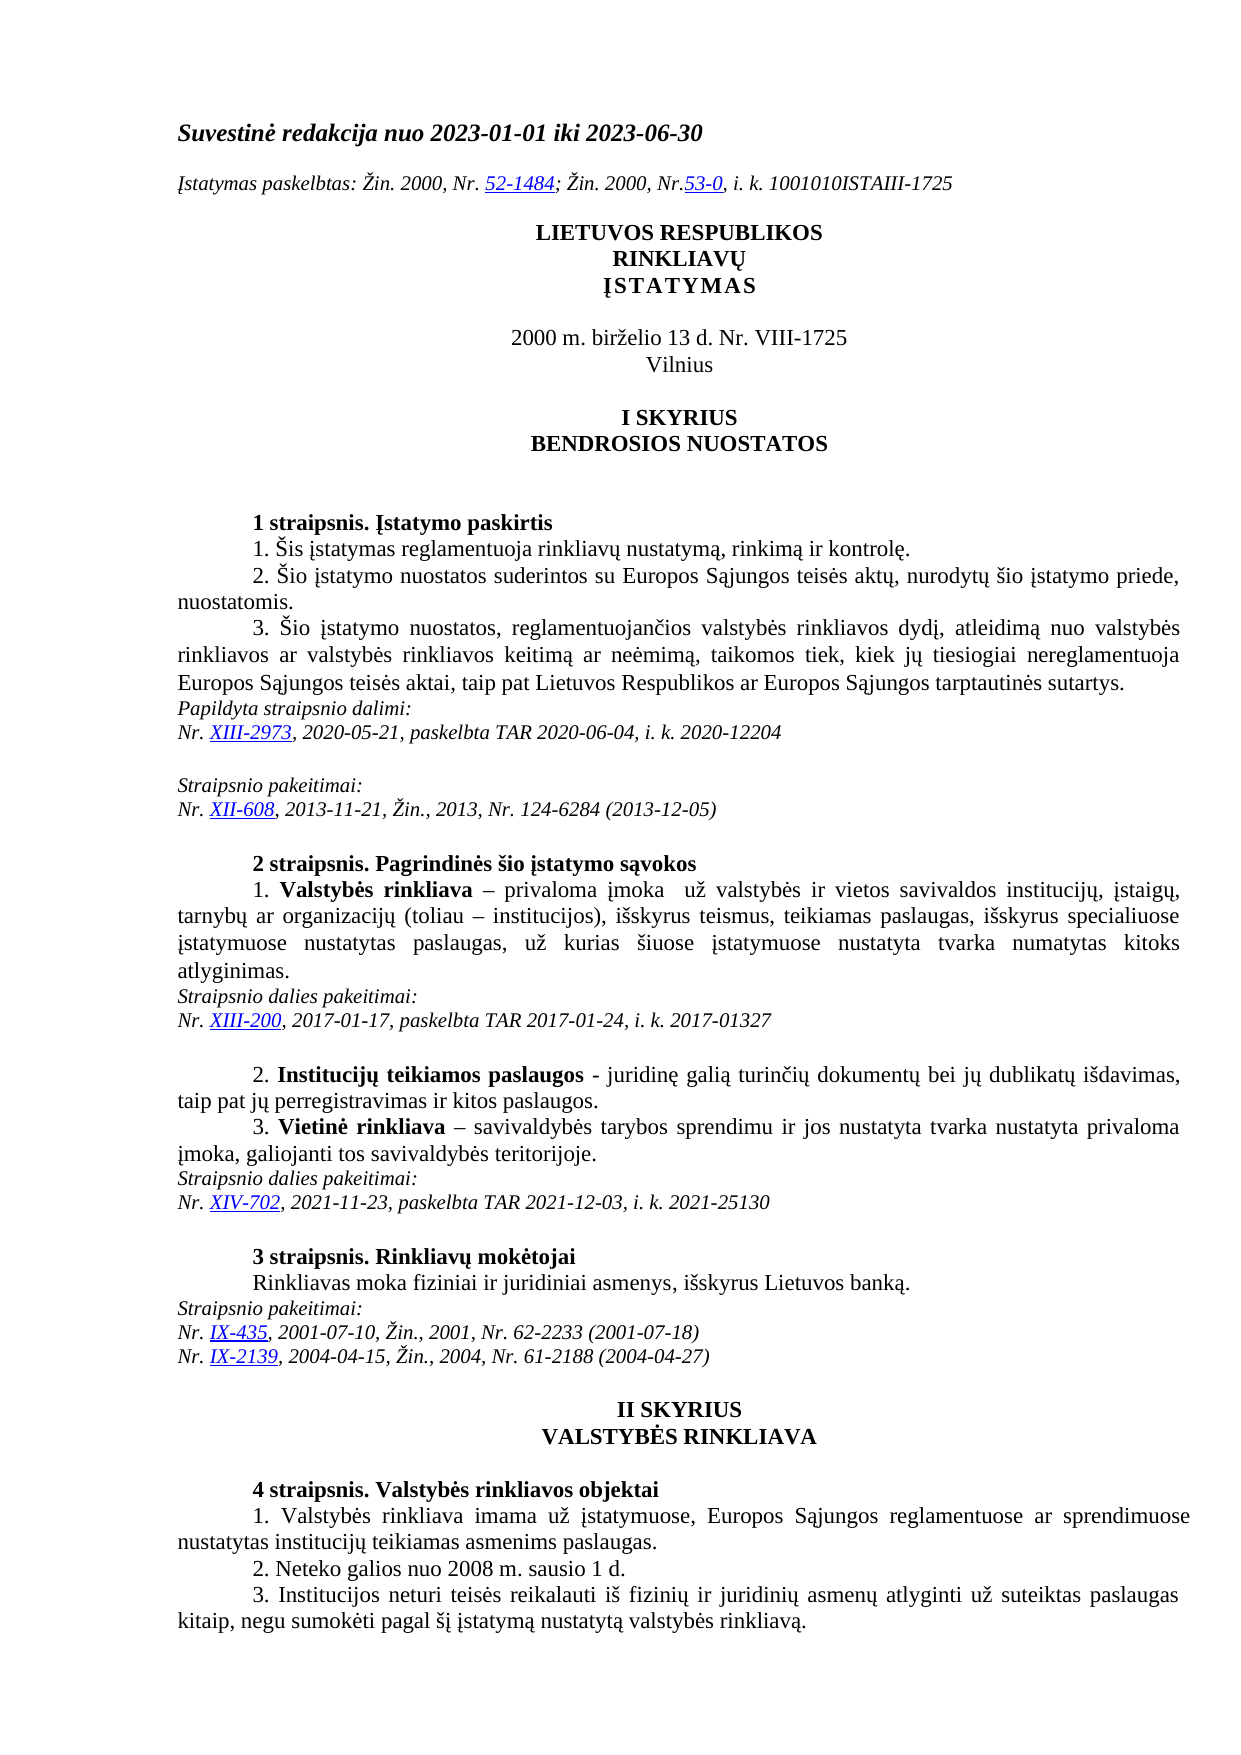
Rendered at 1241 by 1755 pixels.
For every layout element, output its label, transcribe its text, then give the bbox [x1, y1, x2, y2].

text 1. Šis įstatymas reglamentuoja rinkliavų nustatymą, rinkimą ir kontrolę. [177, 535, 1181, 562]
text 2. Šio įstatymo nuostatos suderintos su Europos Sąjungos teisės aktų, nurodytų šio įstatymo priede, nuostatomis. [177, 562, 1181, 614]
text 1. Valstybės rinkliava – privaloma įmoka už valstybės ir vietos savivaldos institucijų, įstaigų, tarnybų ar organizacijų (toliau – institucijos), išskyrus teismus, teikiamas paslaugas, išskyrus specialiuose įstatymuose nustatytas paslaugas, už kurias šiuose įstatymuose nustatyta tvarka numatytas kitoks atlyginimas. [177, 876, 1181, 984]
text Nr. XII-608, 2013-11-21, Žin., 2013, Nr. 124-6284 (2013-12-05) [177, 797, 1181, 821]
text I SKYRIUS [177, 403, 1181, 430]
subtitle VALSTYBĖS RINKLIAVA [177, 1423, 1181, 1449]
text Straipsnio pakeitimai: [177, 1296, 1181, 1320]
text 2. Neteko galios nuo 2008 m. sausio 1 d. [177, 1555, 1181, 1581]
text 3. Šio įstatymo nuostatos, reglamentuojančios valstybės rinkliavos dydį, atleidimą nuo valstybės rinkliavos ar valstybės rinkliavos keitimą ar neėmimą, taikomos tiek, kiek jų tiesiogiai nereglamentuoja Europos Sąjungos teisės aktai, taip pat Lietuvos Respublikos ar Europos Sąjungos tarptautinės sutartys. [177, 614, 1181, 696]
text Rinkliavas moka fiziniai ir juridiniai asmenys, išskyrus Lietuvos banką. [177, 1269, 1181, 1296]
text 1. Valstybės rinkliava imama už įstatymuose, Europos Sąjungos reglamentuose ar sprendimuose nustatytas institucijų teikiamas asmenims paslaugas. [177, 1502, 1192, 1555]
text Nr. XIII-2973, 2020-05-21, paskelbta TAR 2020-06-04, i. k. 2020-12204 [177, 720, 1181, 744]
text Įstatymas paskelbtas: Žin. 2000, Nr. 52-1484; Žin. 2000, Nr.53-0, i. k. 1001010ISTAIII-1725 [177, 171, 1181, 195]
text 1 straipsnis. Įstatymo paskirtis [177, 509, 1181, 535]
text 2000 m. birželio 13 d. Nr. VIII-1725 Vilnius [177, 324, 1181, 377]
text Papildyta straipsnio dalimi: [177, 696, 1181, 720]
text 3 straipsnis. Rinkliavų mokėtojai [177, 1243, 1181, 1269]
text 4 straipsnis. Valstybės rinkliavos objektai [177, 1476, 1181, 1502]
text Nr. XIII-200, 2017-01-17, paskelbta TAR 2017-01-24, i. k. 2017-01327 [177, 1008, 1181, 1032]
text 3. Vietinė rinkliava – savivaldybės tarybos sprendimu ir jos nustatyta tvarka nustatyta privaloma įmoka, galiojanti tos savivaldybės teritorijoje. [177, 1113, 1181, 1166]
text 2. Institucijų teikiamos paslaugos - juridinę galią turinčių dokumentų bei jų dublikatų išdavimas, taip pat jų perregistravimas ir kitos paslaugos. [177, 1061, 1181, 1113]
subtitle BENDROSIOS NUOSTATOS [177, 430, 1181, 456]
text Straipsnio pakeitimai: [177, 773, 1181, 797]
text Suvestinė redakcija nuo 2023-01-01 iki 2023-06-30 [177, 118, 1181, 147]
text 2 straipsnis. Pagrindinės šio įstatymo sąvokos [177, 849, 1181, 876]
text Nr. IX-2139, 2004-04-15, Žin., 2004, Nr. 61-2188 (2004-04-27) [177, 1344, 1181, 1368]
text LIETUVOS RESPUBLIKOS RINKLIAVŲ ĮSTATYMAS [177, 219, 1181, 298]
text Straipsnio dalies pakeitimai: [177, 1166, 1181, 1190]
text 3. Institucijos neturi teisės reikalauti iš fizinių ir juridinių asmenų atlyginti už suteiktas paslaugas kitaip, negu sumokėti pagal šį įstatymą nustatytą valstybės rinkliavą. [177, 1581, 1181, 1634]
text II SKYRIUS [177, 1397, 1181, 1423]
text Nr. IX-435, 2001-07-10, Žin., 2001, Nr. 62-2233 (2001-07-18) [177, 1320, 1181, 1344]
text Nr. XIV-702, 2021-11-23, paskelbta TAR 2021-12-03, i. k. 2021-25130 [177, 1190, 1181, 1214]
text Straipsnio dalies pakeitimai: [177, 984, 1181, 1008]
